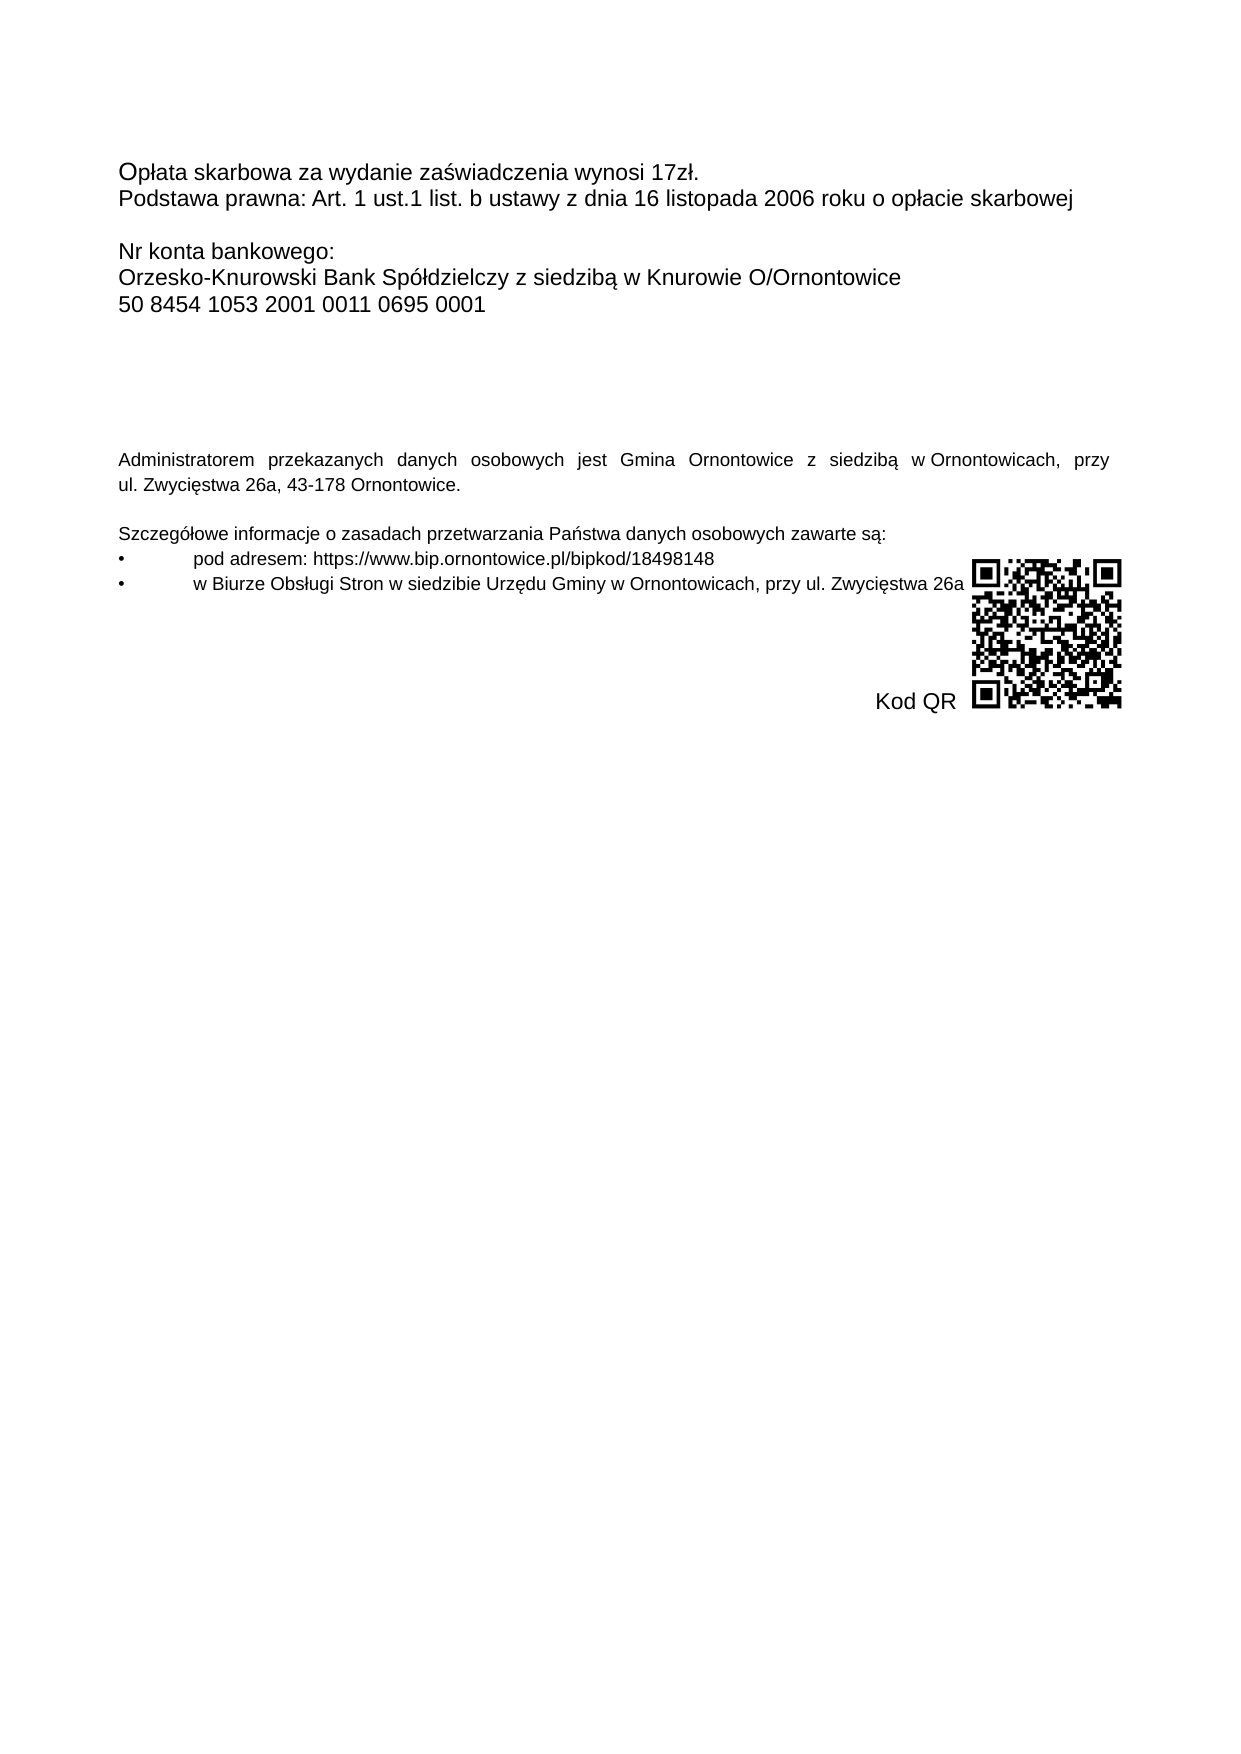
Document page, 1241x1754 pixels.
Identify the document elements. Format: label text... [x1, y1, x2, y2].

list w Biurze Obsługi Stron w siedzibie Urzędu Gminy w Ornontowicach, przy ul. Zwycięstwa 26a [118, 573, 968, 594]
list pod adresem: https://www.bip.ornontowice.pl/bipkod/18498148 [118, 548, 1123, 569]
text 50 8454 1053 2001 0011 0695 0001 [118, 291, 963, 317]
list Administratorem przekazanych danych osobowych jest Gmina Ornontowice z siedzibą w Ornontowicach, przy ul. Zwycięstwa 26a, 43-178 Ornontowice. [118, 449, 1123, 495]
list Szczegółowe informacje o zasadach przetwarzania Państwa danych osobowych zawarte są: [118, 523, 1123, 545]
text Nr konta bankowego: [118, 238, 963, 264]
picture [968, 555, 1125, 712]
text Podstawa prawna: Art. 1 ust.1 list. b ustawy z dnia 16 listopada 2006 roku o opłacie skarbowej [118, 185, 1123, 212]
text Opłata skarbowa za wydanie zaświadczenia wynosi 17zł. [118, 156, 963, 185]
text Orzesko-Knurowski Bank Spółdzielczy z siedzibą w Knurowie O/Ornontowice [118, 264, 963, 291]
text Kod QR [118, 688, 1123, 715]
